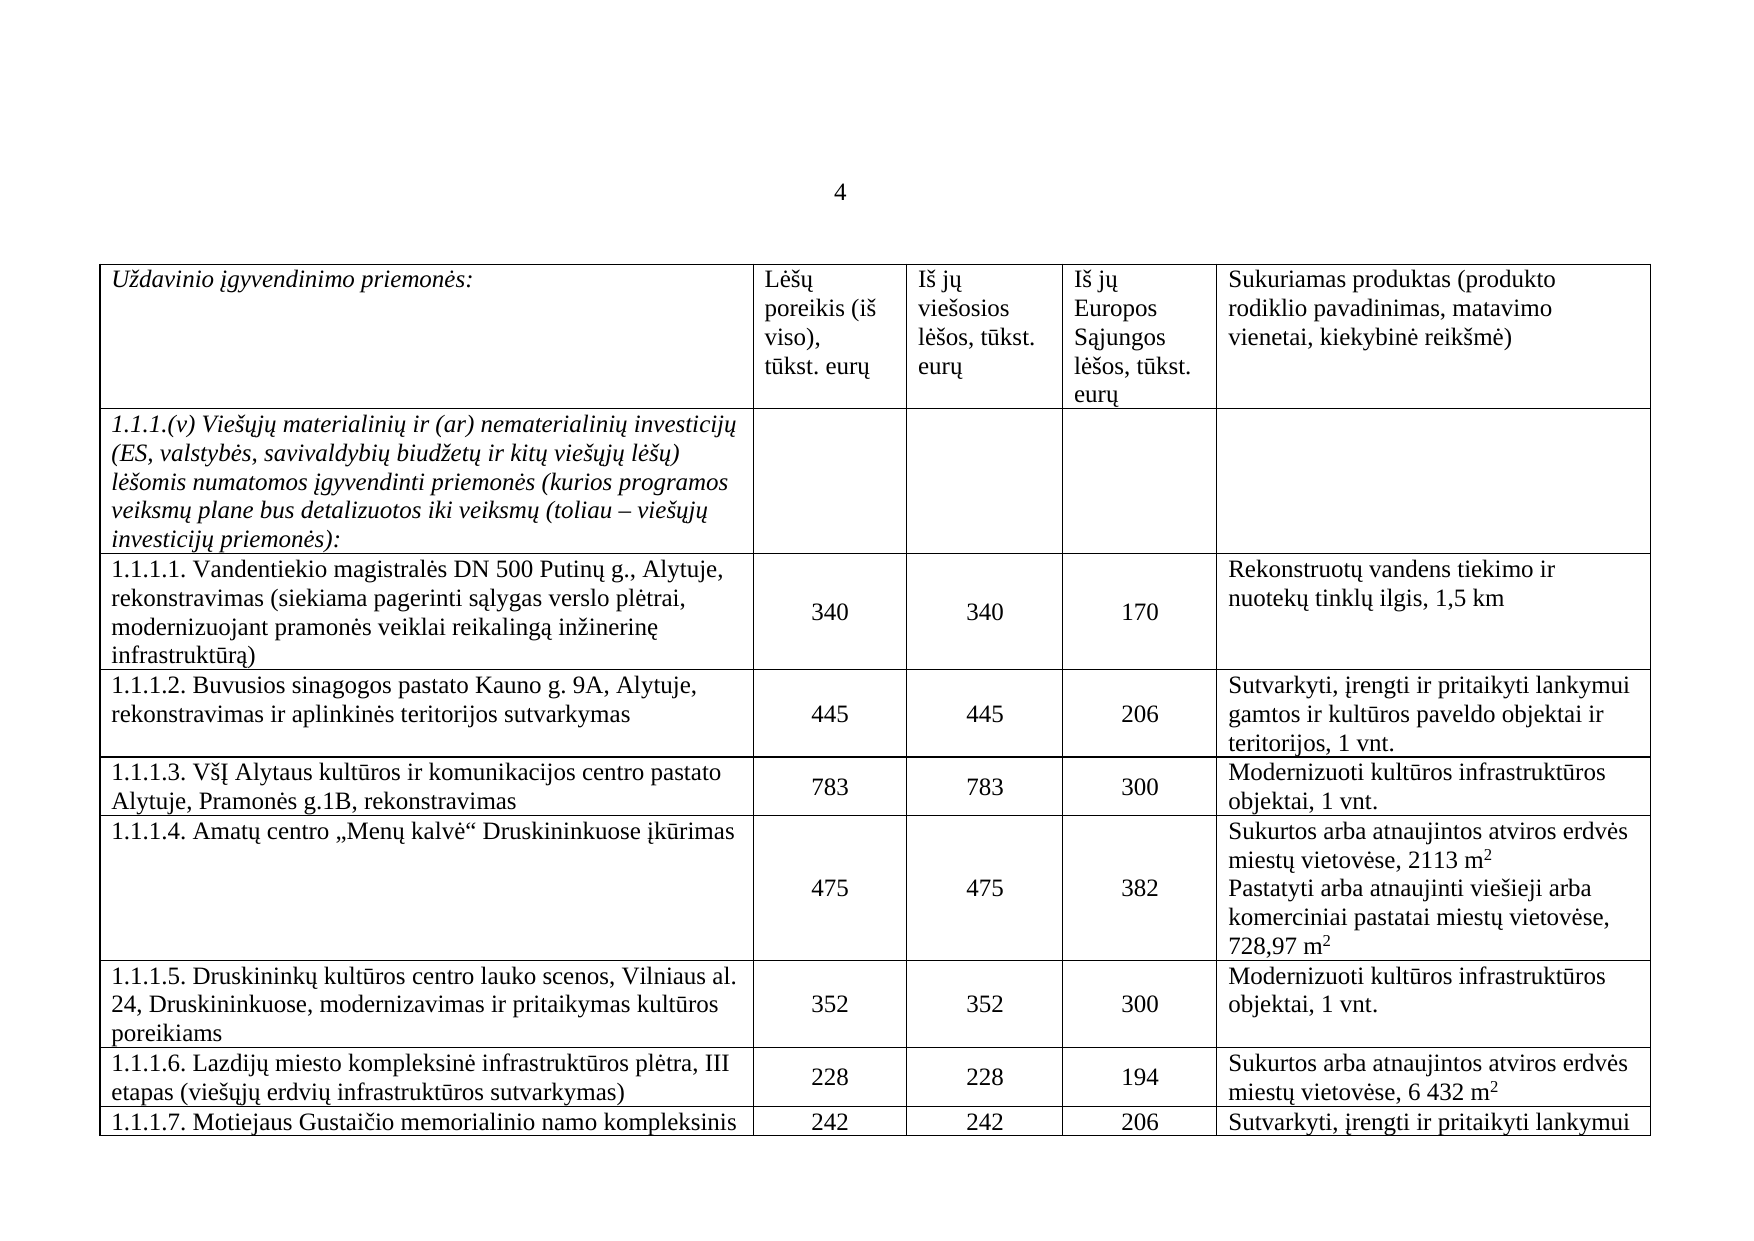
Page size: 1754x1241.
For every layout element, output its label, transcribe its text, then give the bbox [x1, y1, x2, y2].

table_cell 228 [754, 1048, 906, 1106]
table_header Uždavinio įgyvendinimo priemonės: [101, 265, 753, 408]
table_cell 475 [754, 816, 906, 960]
table_cell 1.1.1.3. VšĮ Alytaus kultūros ir komunikacijos centro pastato Alytuje, Pramonės g.1B, rekonstravimas [101, 758, 753, 815]
table_cell Sutvarkyti, įrengti ir pritaikyti lankymui [1217, 1107, 1650, 1135]
table_cell 445 [907, 670, 1062, 756]
table_cell Sukurtos arba atnaujintos atviros erdvės miestų vietovėse, 6 432 m2 [1217, 1048, 1650, 1106]
table_cell 783 [754, 758, 906, 815]
table_cell 194 [1063, 1048, 1216, 1106]
table_cell [907, 409, 1062, 553]
table_cell 1.1.1.(v) Viešųjų materialinių ir (ar) nematerialinių investicijų (ES, valstybės, savivaldybių biudžetų ir kitų viešųjų lėšų) lėšomis numatomos įgyvendinti priemonės (kurios programos veiksmų plane bus detalizuotos iki veiksmų (toliau – viešųjų investicijų priemonės): [101, 409, 753, 553]
table_cell 382 [1063, 816, 1216, 960]
table_cell Modernizuoti kultūros infrastruktūros objektai, 1 vnt. [1217, 961, 1650, 1047]
table_cell 340 [907, 554, 1062, 669]
table_cell Sutvarkyti, įrengti ir pritaikyti lankymui gamtos ir kultūros paveldo objektai ir teritorijos, 1 vnt. [1217, 670, 1650, 756]
table_cell 300 [1063, 758, 1216, 815]
table_header Iš jų Europos Sąjungos lėšos, tūkst. eurų [1063, 265, 1216, 408]
table_cell 206 [1063, 670, 1216, 756]
table_header Iš jų viešosios lėšos, tūkst. eurų [907, 265, 1062, 408]
table_cell 445 [754, 670, 906, 756]
table_cell 1.1.1.4. Amatų centro „Menų kalvė“ Druskininkuose įkūrimas [101, 816, 753, 960]
table_cell 352 [754, 961, 906, 1047]
table_cell 340 [754, 554, 906, 669]
table_cell 783 [907, 758, 1062, 815]
table_cell 1.1.1.7. Motiejaus Gustaičio memorialinio namo kompleksinis [101, 1107, 753, 1135]
table_cell [1217, 409, 1650, 553]
table_cell 1.1.1.6. Lazdijų miesto kompleksinė infrastruktūros plėtra, III etapas (viešųjų erdvių infrastruktūros sutvarkymas) [101, 1048, 753, 1106]
table_header Lėšų poreikis (iš viso), tūkst. eurų [754, 265, 906, 408]
table_cell 206 [1063, 1107, 1216, 1135]
table_cell 1.1.1.5. Druskininkų kultūros centro lauko scenos, Vilniaus al. 24, Druskininkuose, modernizavimas ir pritaikymas kultūros poreikiams [101, 961, 753, 1047]
table_cell Rekonstruotų vandens tiekimo ir nuotekų tinklų ilgis, 1,5 km [1217, 554, 1650, 669]
table_cell 475 [907, 816, 1062, 960]
table_cell 300 [1063, 961, 1216, 1047]
table_cell 228 [907, 1048, 1062, 1106]
table_header Sukuriamas produktas (produkto rodiklio pavadinimas, matavimo vienetai, kiekybinė reikšmė) [1217, 265, 1650, 408]
table_cell 170 [1063, 554, 1216, 669]
table_cell [1063, 409, 1216, 553]
table_cell Modernizuoti kultūros infrastruktūros objektai, 1 vnt. [1217, 758, 1650, 815]
table_cell 242 [907, 1107, 1062, 1135]
table_cell [754, 409, 906, 553]
table_cell 1.1.1.2. Buvusios sinagogos pastato Kauno g. 9A, Alytuje, rekonstravimas ir aplinkinės teritorijos sutvarkymas [101, 670, 753, 756]
table_cell 352 [907, 961, 1062, 1047]
table_cell Sukurtos arba atnaujintos atviros erdvės miestų vietovėse, 2113 m2 Pastatyti arba atnaujinti viešieji arba komerciniai pastatai miestų vietovėse, 728,97 m2 [1217, 816, 1650, 960]
table_cell 242 [754, 1107, 906, 1135]
table_cell 1.1.1.1. Vandentiekio magistralės DN 500 Putinų g., Alytuje, rekonstravimas (siekiama pagerinti sąlygas verslo plėtrai, modernizuojant pramonės veiklai reikalingą inžinerinę infrastruktūrą) [101, 554, 753, 669]
